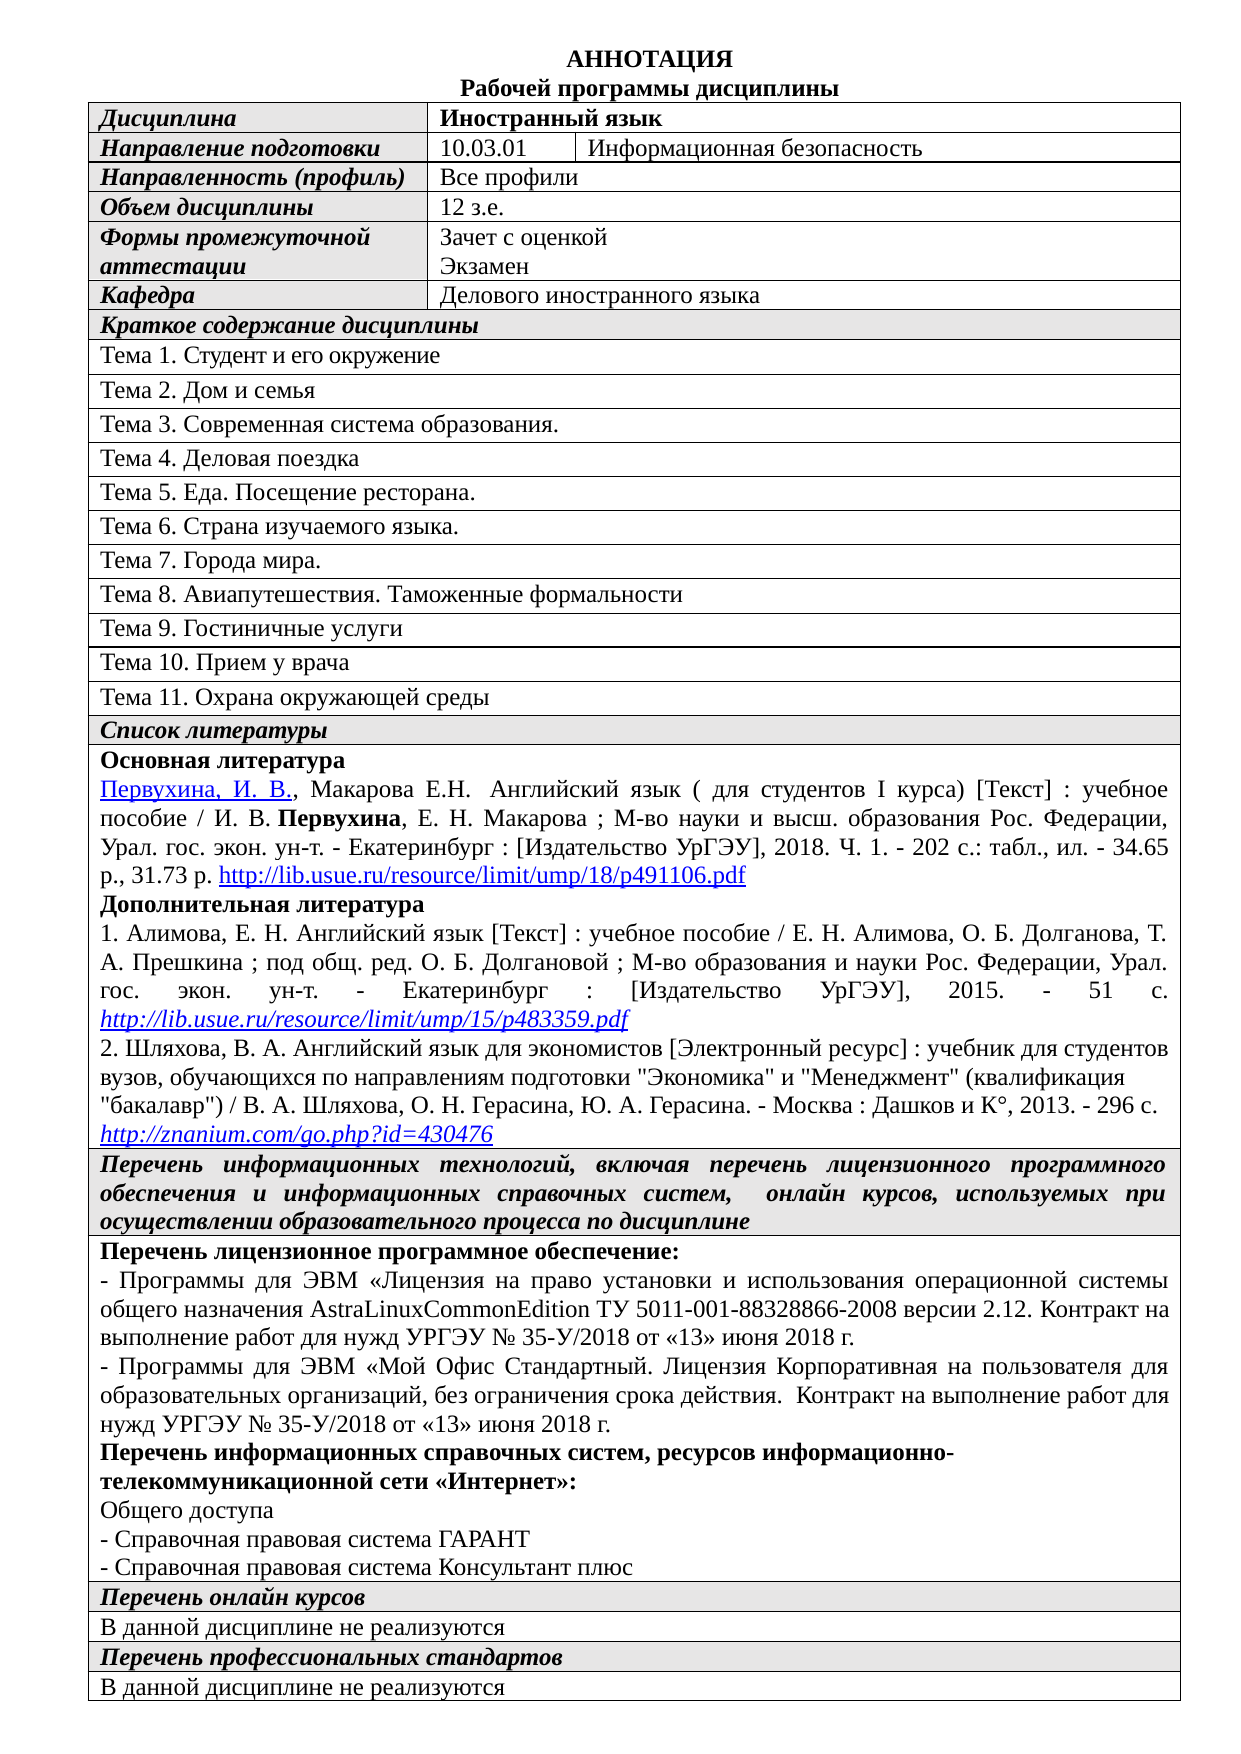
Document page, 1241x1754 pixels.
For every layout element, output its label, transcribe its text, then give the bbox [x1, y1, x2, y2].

table_cell Зачет с оценкой Экзамен [428, 222, 1180, 279]
table_cell Перечень онлайн курсов [89, 1582, 1180, 1611]
table_cell Тема 5. Еда. Посещение ресторана. [89, 477, 1180, 510]
table_cell Тема 9. Гостиничные услуги [89, 614, 1180, 646]
table_cell Список литературы [89, 716, 1180, 744]
table_cell Тема 7. Города мира. [89, 545, 1180, 578]
table_cell 12 з.е. [428, 192, 1180, 221]
table_header Дисциплина [89, 103, 427, 132]
table_cell Информационная безопасность [576, 133, 1180, 161]
table_cell Тема 1. Студент и его окружение [89, 340, 1180, 374]
table_cell Кафедра [89, 281, 427, 309]
table_cell Тема 10. Прием у врача [89, 648, 1180, 681]
text Рабочей программы дисциплины [118, 73, 1181, 102]
table_cell Тема 11. Охрана окружающей среды [89, 682, 1180, 714]
table_cell В данной дисциплине не реализуются [89, 1612, 1180, 1641]
table_cell Перечень информационных технологий, включая перечень лицензионного программного обеспечения и информационных справочных систем, онлайн курсов, используемых при осуществлении образовательного процесса по дисциплине [89, 1149, 1180, 1235]
table_cell Тема 4. Деловая поездка [89, 443, 1180, 476]
table_cell Тема 8. Авиапутешествия. Таможенные формальности [89, 579, 1180, 612]
table_cell Тема 2. Дом и семья [89, 375, 1180, 408]
table_cell Направленность (профиль) [89, 163, 427, 191]
table_cell Краткое содержание дисциплины [89, 310, 1180, 339]
table_cell Перечень лицензионное программное обеспечение: - Программы для ЭВМ «Лицензия на право установки и использования операционной системы общего назначения AstraLinuxCommonEdition ТУ 5011-001-88328866-2008 версии 2.12. Контракт на выполнение работ для нужд УРГЭУ № 35-У/2018 от «13» июня 2018 г. - Программы для ЭВМ «Мой Офис Стандартный. Лицензия Корпоративная на пользователя для образовательных организаций, без ограничения срока действия. Контракт на выполнение работ для нужд УРГЭУ № 35-У/2018 от «13» июня 2018 г. Перечень информационных справочных систем, ресурсов информационно-телекоммуникационной сети «Интернет»: Общего доступа - Справочная правовая система ГАРАНТ - Справочная правовая система Консультант плюс [89, 1236, 1180, 1581]
table_header Иностранный язык [428, 103, 1180, 132]
table_cell Тема 3. Современная система образования. [89, 409, 1180, 442]
table_cell Все профили [428, 163, 1180, 191]
table_cell Объем дисциплины [89, 192, 427, 221]
table_cell Делового иностранного языка [428, 281, 1180, 309]
table_cell Перечень профессиональных стандартов [89, 1642, 1180, 1671]
table_cell Направление подготовки [89, 133, 427, 161]
text АННОТАЦИЯ [118, 44, 1181, 73]
table_cell Тема 6. Страна изучаемого языка. [89, 511, 1180, 544]
table_cell 10.03.01 [428, 133, 575, 161]
table_cell Формы промежуточной аттестации [89, 222, 427, 279]
table_cell Основная литература Первухина, И. В., Макарова Е.Н. Английский язык ( для студентов I курса) [Текст] : учебное пособие / И. В. Первухина, Е. Н. Макарова ; М-во науки и высш. образования Рос. Федерации, Урал. гос. экон. ун-т. - Екатеринбург : [Издательство УрГЭУ], 2018. Ч. 1. - 202 с.: табл., ил. - 34.65 р., 31.73 р. http://lib.usue.ru/resource/limit/ump/18/p491106.pdf Дополнительная литература 1. Алимова, Е. Н. Английский язык [Текст] : учебное пособие / Е. Н. Алимова, О. Б. Долганова, Т. А. Прешкина ; под общ. ред. О. Б. Долгановой ; М-во образования и науки Рос. Федерации, Урал. гос. экон. ун-т. - Екатеринбург : [Издательство УрГЭУ], 2015. - 51 с. http://lib.usue.ru/resource/limit/ump/15/p483359.pdf 2. Шляхова, В. А. Английский язык для экономистов [Электронный ресурс] : учебник для студентов вузов, обучающихся по направлениям подготовки "Экономика" и "Менеджмент" (квалификация "бакалавр") / В. А. Шляхова, О. Н. Герасина, Ю. А. Герасина. - Москва : Дашков и К°, 2013. - 296 с. http://znanium.com/go.php?id=430476 [89, 745, 1180, 1148]
table_cell В данной дисциплине не реализуются [89, 1672, 1180, 1700]
